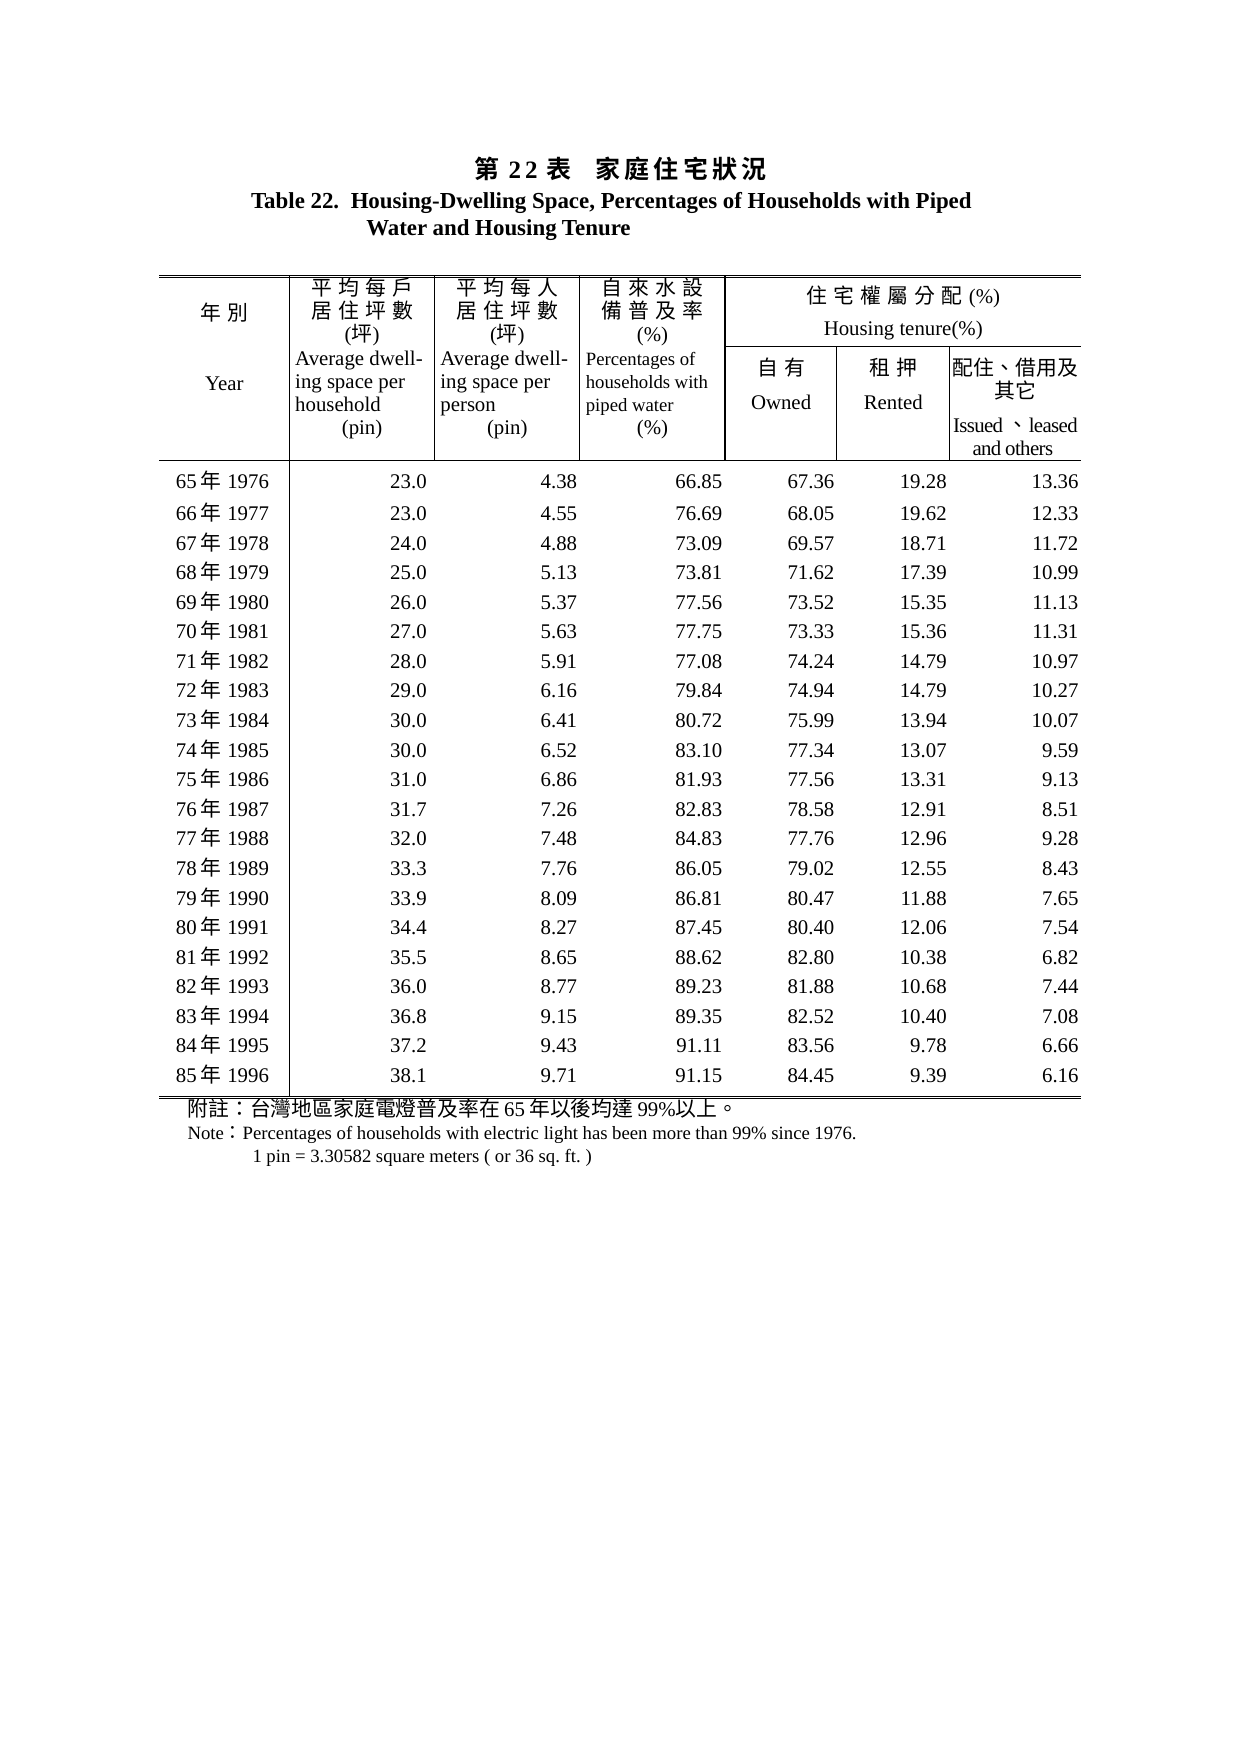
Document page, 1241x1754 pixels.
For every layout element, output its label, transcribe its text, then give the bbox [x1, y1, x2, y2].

table_cell 8.43 [949, 847, 1081, 877]
table_cell 27.0 [290, 610, 434, 640]
table_cell 5.91 [434, 640, 580, 669]
table_cell 9.13 [949, 758, 1081, 788]
table_cell 74.24 [725, 640, 837, 669]
table_cell 78.58 [725, 788, 837, 817]
table_cell 10.68 [837, 965, 949, 995]
table_cell 37.2 [290, 1025, 434, 1054]
table_cell 11.31 [949, 610, 1081, 640]
table_cell 91.15 [580, 1054, 725, 1084]
table_cell 1977 [224, 492, 289, 522]
table_cell Percentages of households with piped water (%) [580, 346, 724, 459]
table_cell 80年 [159, 906, 224, 936]
table_cell 73.33 [725, 610, 837, 640]
table_cell 23.0 [290, 461, 434, 492]
table_cell [224, 1084, 289, 1096]
table_cell 87.45 [580, 906, 725, 936]
table_cell 35.5 [290, 936, 434, 965]
table_cell [159, 1084, 224, 1096]
table_cell 30.0 [290, 699, 434, 729]
table_cell 1979 [224, 551, 289, 581]
table_cell 1994 [224, 995, 289, 1024]
table_cell 28.0 [290, 640, 434, 669]
table_cell 25.0 [290, 551, 434, 581]
table_cell 1996 [224, 1054, 289, 1084]
table_cell 26.0 [290, 581, 434, 610]
table_cell 69.57 [725, 522, 837, 551]
table_cell 9.71 [434, 1054, 580, 1084]
table_cell 30.0 [290, 729, 434, 758]
table_cell 8.27 [434, 906, 580, 936]
table_cell 1989 [224, 847, 289, 877]
table_cell 11.72 [949, 522, 1081, 551]
table_cell 29.0 [290, 670, 434, 699]
table_cell 10.99 [949, 551, 1081, 581]
table_cell 84.45 [725, 1054, 837, 1084]
table_cell 73.52 [725, 581, 837, 610]
table_cell 13.94 [837, 699, 949, 729]
table_cell 13.36 [949, 461, 1081, 492]
table_cell 9.78 [837, 1025, 949, 1054]
table_cell 80.47 [725, 877, 837, 906]
table_cell 81年 [159, 936, 224, 965]
table_cell 79.84 [580, 670, 725, 699]
table_cell 67.36 [725, 461, 837, 492]
table_cell 10.40 [837, 995, 949, 1024]
table_cell 10.97 [949, 640, 1081, 669]
table_cell [580, 1084, 725, 1096]
table_cell 77.08 [580, 640, 725, 669]
table_cell 88.62 [580, 936, 725, 965]
table_cell [837, 1084, 949, 1096]
table_cell 1995 [224, 1025, 289, 1054]
table_cell 71年 [159, 640, 224, 669]
table_cell 9.15 [434, 995, 580, 1024]
table_cell 8.65 [434, 936, 580, 965]
table_cell 84.83 [580, 818, 725, 847]
table_cell 10.38 [837, 936, 949, 965]
table_cell 6.66 [949, 1025, 1081, 1054]
table_cell 1985 [224, 729, 289, 758]
table_cell 19.62 [837, 492, 949, 522]
table_cell 17.39 [837, 551, 949, 581]
table_cell 68.05 [725, 492, 837, 522]
table_cell 7.26 [434, 788, 580, 817]
table_cell 75年 [159, 758, 224, 788]
table_cell 78年 [159, 847, 224, 877]
table_cell Year [159, 346, 289, 459]
table_cell 33.3 [290, 847, 434, 877]
table_cell 79年 [159, 877, 224, 906]
table_cell 平均每戶 居住坪數 (坪) [290, 278, 434, 346]
table_cell 1981 [224, 610, 289, 640]
table_cell 1987 [224, 788, 289, 817]
table_cell 7.65 [949, 877, 1081, 906]
table_cell 36.0 [290, 965, 434, 995]
table_cell 73.81 [580, 551, 725, 581]
table_cell 84年 [159, 1025, 224, 1054]
table_cell 85年 [159, 1054, 224, 1084]
table_cell 77年 [159, 818, 224, 847]
table_cell 69年 [159, 581, 224, 610]
table_cell 33.9 [290, 877, 434, 906]
table_cell 5.13 [434, 551, 580, 581]
table_cell 31.7 [290, 788, 434, 817]
table_cell 自來水設 備普及率 (%) [580, 278, 724, 346]
table_cell 1991 [224, 906, 289, 936]
table_cell 82年 [159, 965, 224, 995]
table_cell 74年 [159, 729, 224, 758]
table_cell 13.07 [837, 729, 949, 758]
table_cell 74.94 [725, 670, 837, 699]
table_cell 77.34 [725, 729, 837, 758]
table_cell 年別 [159, 278, 289, 346]
table_cell 65年 [159, 461, 224, 492]
table_cell 15.36 [837, 610, 949, 640]
table_cell 4.88 [434, 522, 580, 551]
table_cell 6.52 [434, 729, 580, 758]
table_cell 1984 [224, 699, 289, 729]
table_cell 32.0 [290, 818, 434, 847]
table_cell 9.43 [434, 1025, 580, 1054]
table_cell 1986 [224, 758, 289, 788]
table_cell 76.69 [580, 492, 725, 522]
text 附註：台灣地區家庭電燈普及率在65年以後均達99%以上。 [187, 1099, 1053, 1121]
table_cell 7.44 [949, 965, 1081, 995]
table_cell 91.11 [580, 1025, 725, 1054]
table_cell 14.79 [837, 640, 949, 669]
table_cell 1983 [224, 670, 289, 699]
table_cell 13.31 [837, 758, 949, 788]
table_cell 7.54 [949, 906, 1081, 936]
table_cell 12.55 [837, 847, 949, 877]
table_cell 14.79 [837, 670, 949, 699]
table_cell 67年 [159, 522, 224, 551]
table_cell 12.96 [837, 818, 949, 847]
table_cell 8.77 [434, 965, 580, 995]
table_cell 15.35 [837, 581, 949, 610]
table_cell 66年 [159, 492, 224, 522]
table_cell 77.56 [580, 581, 725, 610]
table_cell 82.83 [580, 788, 725, 817]
table_cell 10.27 [949, 670, 1081, 699]
table_cell 5.37 [434, 581, 580, 610]
table_cell 31.0 [290, 758, 434, 788]
table_cell 7.08 [949, 995, 1081, 1024]
table_cell 86.05 [580, 847, 725, 877]
table_cell 77.76 [725, 818, 837, 847]
table_cell 66.85 [580, 461, 725, 492]
table_cell 23.0 [290, 492, 434, 522]
table_cell 平均每人 居住坪數 (坪) [435, 278, 579, 346]
table_cell 6.16 [949, 1054, 1081, 1084]
table_header 第22表 家庭住宅狀況 [159, 150, 1081, 187]
table_cell 11.13 [949, 581, 1081, 610]
table_cell 自有 Owned [726, 347, 836, 459]
table_cell 1980 [224, 581, 289, 610]
table_cell Average dwell­ing space per household (pin) [290, 346, 434, 459]
table_cell 6.16 [434, 670, 580, 699]
table_cell 1976 [224, 461, 289, 492]
table_cell 73.09 [580, 522, 725, 551]
table_cell 12.06 [837, 906, 949, 936]
table_cell 住宅權屬分配(%) Housing tenure(%) [726, 278, 1081, 346]
table_cell 9.28 [949, 818, 1081, 847]
table_cell 1978 [224, 522, 289, 551]
table_cell 4.38 [434, 461, 580, 492]
table_cell 79.02 [725, 847, 837, 877]
table_cell 1982 [224, 640, 289, 669]
table_cell [434, 1084, 580, 1096]
table_cell 80.72 [580, 699, 725, 729]
table_cell 11.88 [837, 877, 949, 906]
table_cell 7.76 [434, 847, 580, 877]
table_cell 6.82 [949, 936, 1081, 965]
table_cell 租押 Rented [837, 347, 949, 459]
table_cell [725, 1084, 837, 1096]
table_cell Average dwell­ing space per person (pin) [435, 346, 579, 459]
table_cell 86.81 [580, 877, 725, 906]
table_cell 71.62 [725, 551, 837, 581]
table_cell 75.99 [725, 699, 837, 729]
table_cell 83.10 [580, 729, 725, 758]
table_cell 77.75 [580, 610, 725, 640]
table_cell 34.4 [290, 906, 434, 936]
table_cell [290, 1084, 434, 1096]
table_cell 6.86 [434, 758, 580, 788]
table_cell [159, 258, 1081, 275]
table_cell 76年 [159, 788, 224, 817]
table_cell 18.71 [837, 522, 949, 551]
table_cell 1993 [224, 965, 289, 995]
table_cell 5.63 [434, 610, 580, 640]
table_cell 4.55 [434, 492, 580, 522]
table_cell 配住、借用及其它 Issued 、leased and others [950, 347, 1081, 459]
table_cell 82.80 [725, 936, 837, 965]
table_cell 9.59 [949, 729, 1081, 758]
text 1 pin = 3.30582 square meters ( or 36 sq. ft. ) [252, 1144, 1053, 1167]
table_cell 89.23 [580, 965, 725, 995]
table_cell 1992 [224, 936, 289, 965]
table_cell 77.56 [725, 758, 837, 788]
table_cell 81.88 [725, 965, 837, 995]
table_cell 1990 [224, 877, 289, 906]
table_cell 81.93 [580, 758, 725, 788]
table_cell 82.52 [725, 995, 837, 1024]
table_cell 7.48 [434, 818, 580, 847]
table_cell Table 22. Housing-Dwelling Space, Percentages of Households with Piped Water and Housing Tenure [159, 188, 1081, 242]
table_cell 83年 [159, 995, 224, 1024]
text Note：Percentages of households with electric light has been more than 99% since 1976. [187, 1121, 1053, 1144]
table_cell 12.91 [837, 788, 949, 817]
table_cell 80.40 [725, 906, 837, 936]
table_cell 9.39 [837, 1054, 949, 1084]
table_cell 89.35 [580, 995, 725, 1024]
table_cell [949, 1084, 1081, 1096]
table_cell 10.07 [949, 699, 1081, 729]
table_cell 72年 [159, 670, 224, 699]
table_cell 19.28 [837, 461, 949, 492]
table_cell 12.33 [949, 492, 1081, 522]
table_cell [159, 242, 1081, 258]
table_cell 36.8 [290, 995, 434, 1024]
table_cell 8.09 [434, 877, 580, 906]
table_cell 6.41 [434, 699, 580, 729]
table_cell 73年 [159, 699, 224, 729]
table_cell 83.56 [725, 1025, 837, 1054]
table_cell 1988 [224, 818, 289, 847]
table_cell 24.0 [290, 522, 434, 551]
table_cell 70年 [159, 610, 224, 640]
table_cell 68年 [159, 551, 224, 581]
table_cell 8.51 [949, 788, 1081, 817]
table_cell 38.1 [290, 1054, 434, 1084]
